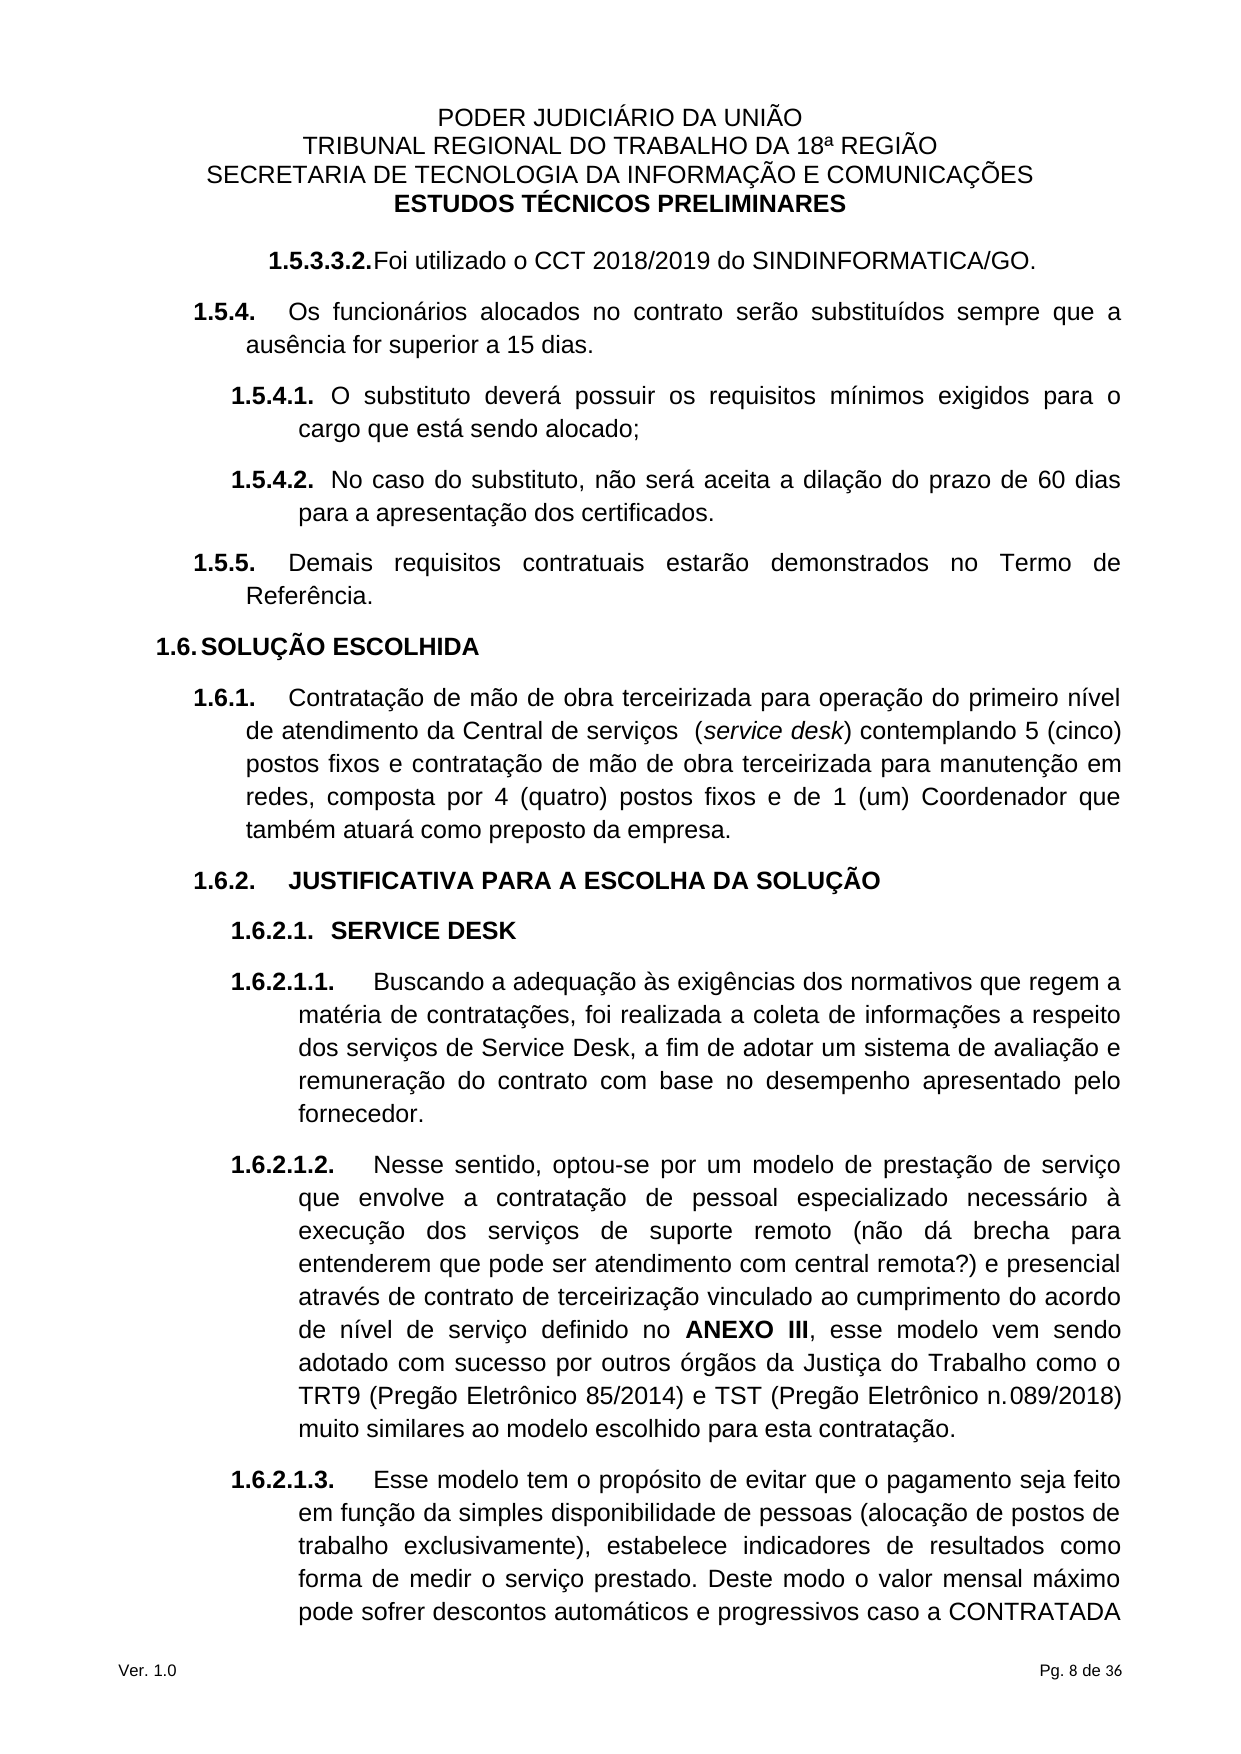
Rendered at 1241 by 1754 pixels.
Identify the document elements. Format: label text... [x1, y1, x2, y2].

list Foi utilizado o CCT 2018/2019 do SINDINFORMATICA/GO. [268, 246, 1122, 275]
list SERVICE DESK [231, 916, 1122, 945]
list Buscando a adequação às exigências dos normativos que regem a matéria de contratações, foi realizada a coleta de informações a respeito dos serviços de Service Desk, a fim de adotar um sistema de avaliação e remuneração do contrato com base no desempenho apresentado pelo fornecedor. [231, 967, 1122, 1128]
list Demais requisitos contratuais estarão demonstrados no Termo de Referência. [193, 548, 1122, 610]
list Os funcionários alocados no contrato serão substituídos sempre que a ausência for superior a 15 dias. [193, 297, 1122, 359]
list Nesse sentido, optou-se por um modelo de prestação de serviço que envolve a contratação de pessoal especializado necessário à execução dos serviços de suporte remoto (não dá brecha para entenderem que pode ser atendimento com central remota?) e presencial através de contrato de terceirização vinculado ao cumprimento do acordo de nível de serviço definido no ANEXO III, esse modelo vem sendo adotado com sucesso por outros órgãos da Justiça do Trabalho como o TRT9 (Pregão Eletrônico 85/2014) e TST (Pregão Eletrônico n.089/2018) muito similares ao modelo escolhido para esta contratação. [231, 1150, 1122, 1443]
list No caso do substituto, não será aceita a dilação do prazo de 60 dias para a apresentação dos certificados. [231, 464, 1122, 526]
list JUSTIFICATIVA PARA A ESCOLHA DA SOLUÇÃO [193, 866, 1122, 894]
list O substituto deverá possuir os requisitos mínimos exigidos para o cargo que está sendo alocado; [231, 381, 1122, 443]
list SOLUÇÃO ESCOLHIDA [156, 632, 1122, 661]
list Esse modelo tem o propósito de evitar que o pagamento seja feito em função da simples disponibilidade de pessoas (alocação de postos de trabalho exclusivamente), estabelece indicadores de resultados como forma de medir o serviço prestado. Deste modo o valor mensal máximo pode sofrer descontos automáticos e progressivos caso a CONTRATADA [231, 1465, 1122, 1626]
list Contratação de mão de obra terceirizada para operação do primeiro nível de atendimento da Central de serviços (service desk) contemplando 5 (cinco) postos fixos e contratação de mão de obra terceirizada para manutenção em redes, composta por 4 (quatro) postos fixos e de 1 (um) Coordenador que também atuará como preposto da empresa. [193, 683, 1122, 844]
